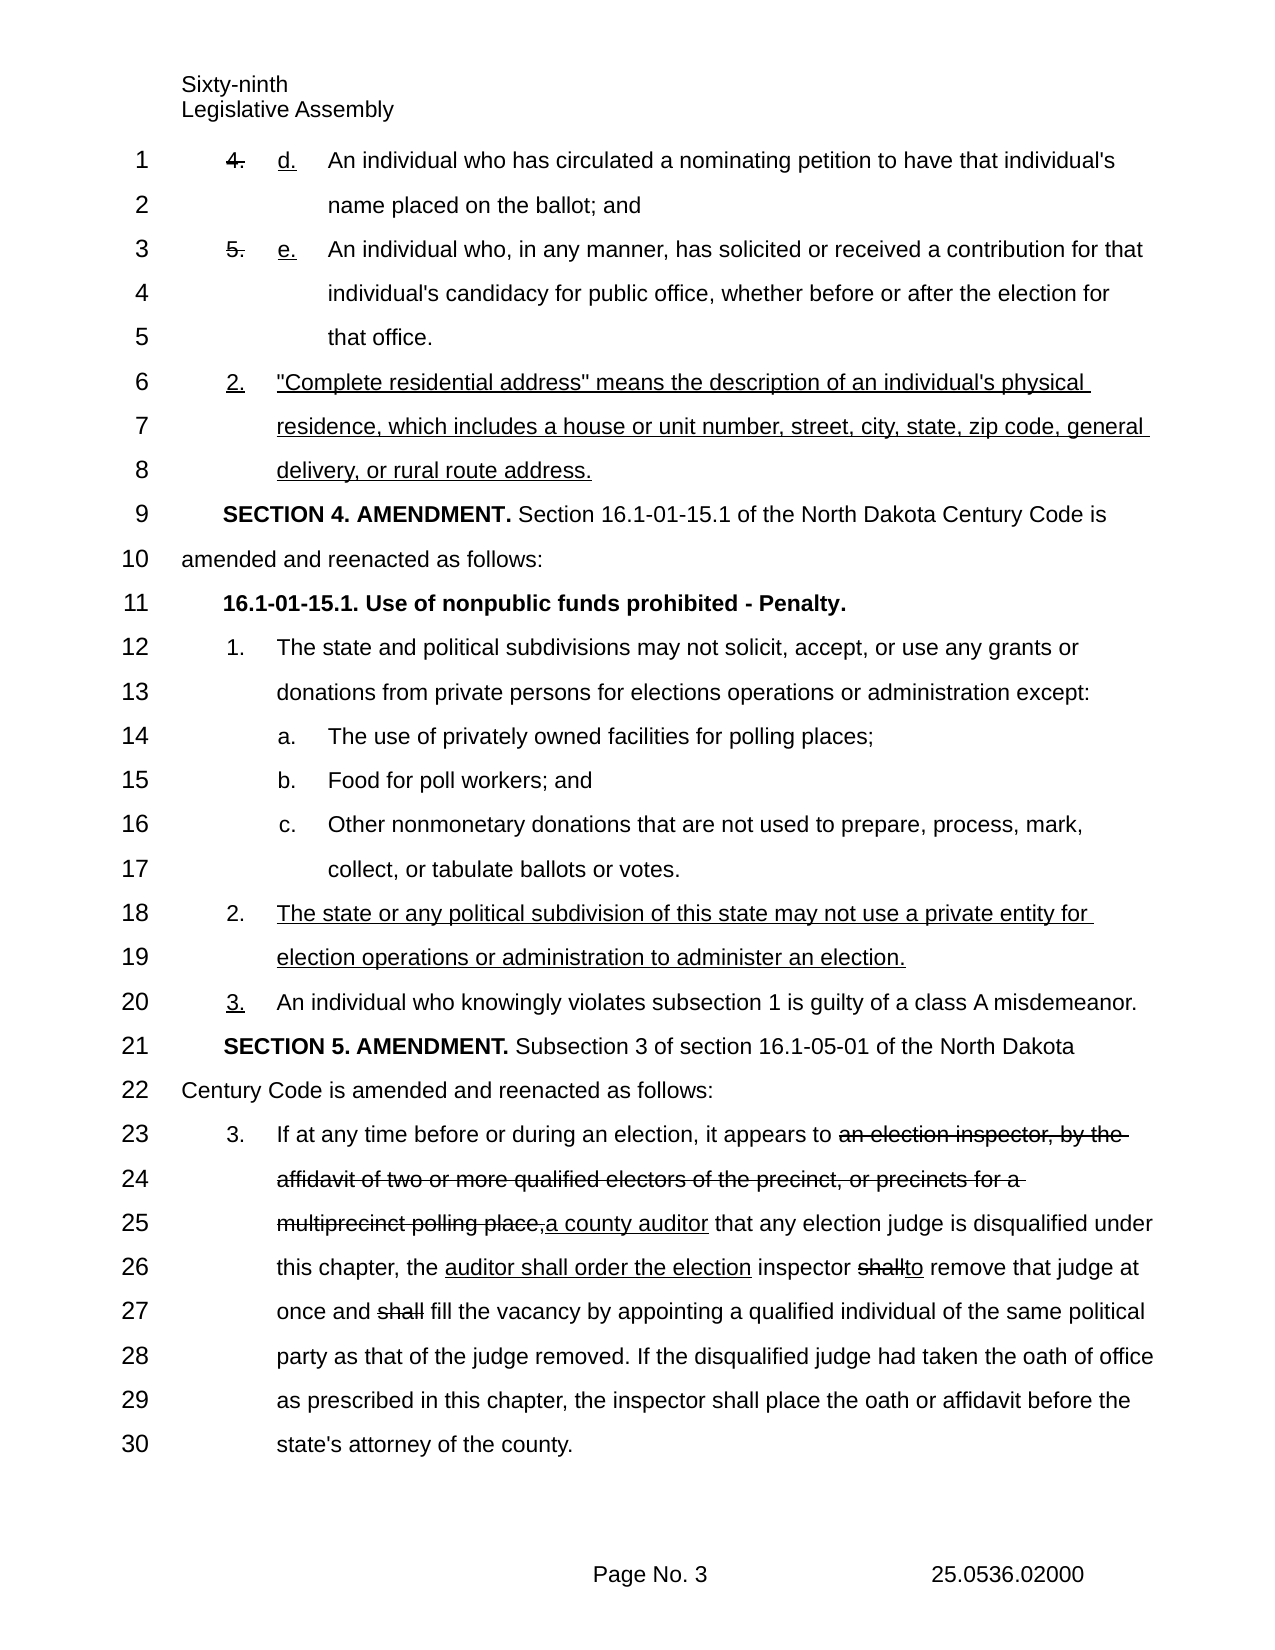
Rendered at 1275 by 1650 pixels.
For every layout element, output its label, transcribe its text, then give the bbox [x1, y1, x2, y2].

text 5. e. An individual who, in any manner, has solicited or received a contribution for that individual's candidacy for public office, whether before or after the election for that office. [181, 222, 1154, 355]
text SECTION 4. AMENDMENT. Section 16.1‑01‑15.1 of the North Dakota Century Code is amended and reenacted as follows: [181, 487, 1154, 576]
text b. Food for poll workers; and [181, 753, 1154, 797]
text 4. d. An individual who has circulated a nominating petition to have that individual's name placed on the ballot; and [181, 133, 1154, 222]
text 2. The state or any political subdivision of this state may not use a private entity for election operations or administration to administer an election. [181, 886, 1154, 974]
text SECTION 5. AMENDMENT. Subsection 3 of section 16.1‑05‑01 of the North Dakota Century Code is amended and reenacted as follows: [181, 1019, 1154, 1107]
text a. The use of privately owned facilities for polling places; [181, 709, 1154, 753]
subtitle 16.1‑01‑15.1. Use of nonpublic funds prohibited ‑ Penalty. [181, 576, 1154, 620]
text 2. "Complete residential address" means the description of an individual's physical residence, which includes a house or unit number, street, city, state, zip code, general delivery, or rural route address. [181, 355, 1154, 487]
text 1. The state and political subdivisions may not solicit, accept, or use any grants or donations from private persons for elections operations or administration except: [181, 620, 1154, 709]
text c. Other nonmonetary donations that are not used to prepare, process, mark, collect, or tabulate ballots or votes. [181, 797, 1154, 886]
text 3. An individual who knowingly violates subsection 1 is guilty of a class A misdemeanor. [181, 974, 1154, 1019]
text 3. If at any time before or during an election, it appears to an election inspector, by the affidavit of two or more qualified electors of the precinct, or precincts for a multiprecinct polling place,a county auditor that any election judge is disqualified under this chapter, the auditor shall order the election inspector shallto remove that judge at once and shall fill the vacancy by appointing a qualified individual of the same political party as that of the judge removed. If the disqualified judge had taken the oath of office as prescribed in this chapter, the inspector shall place the oath or affidavit before the state's attorney of the county. [181, 1107, 1154, 1461]
